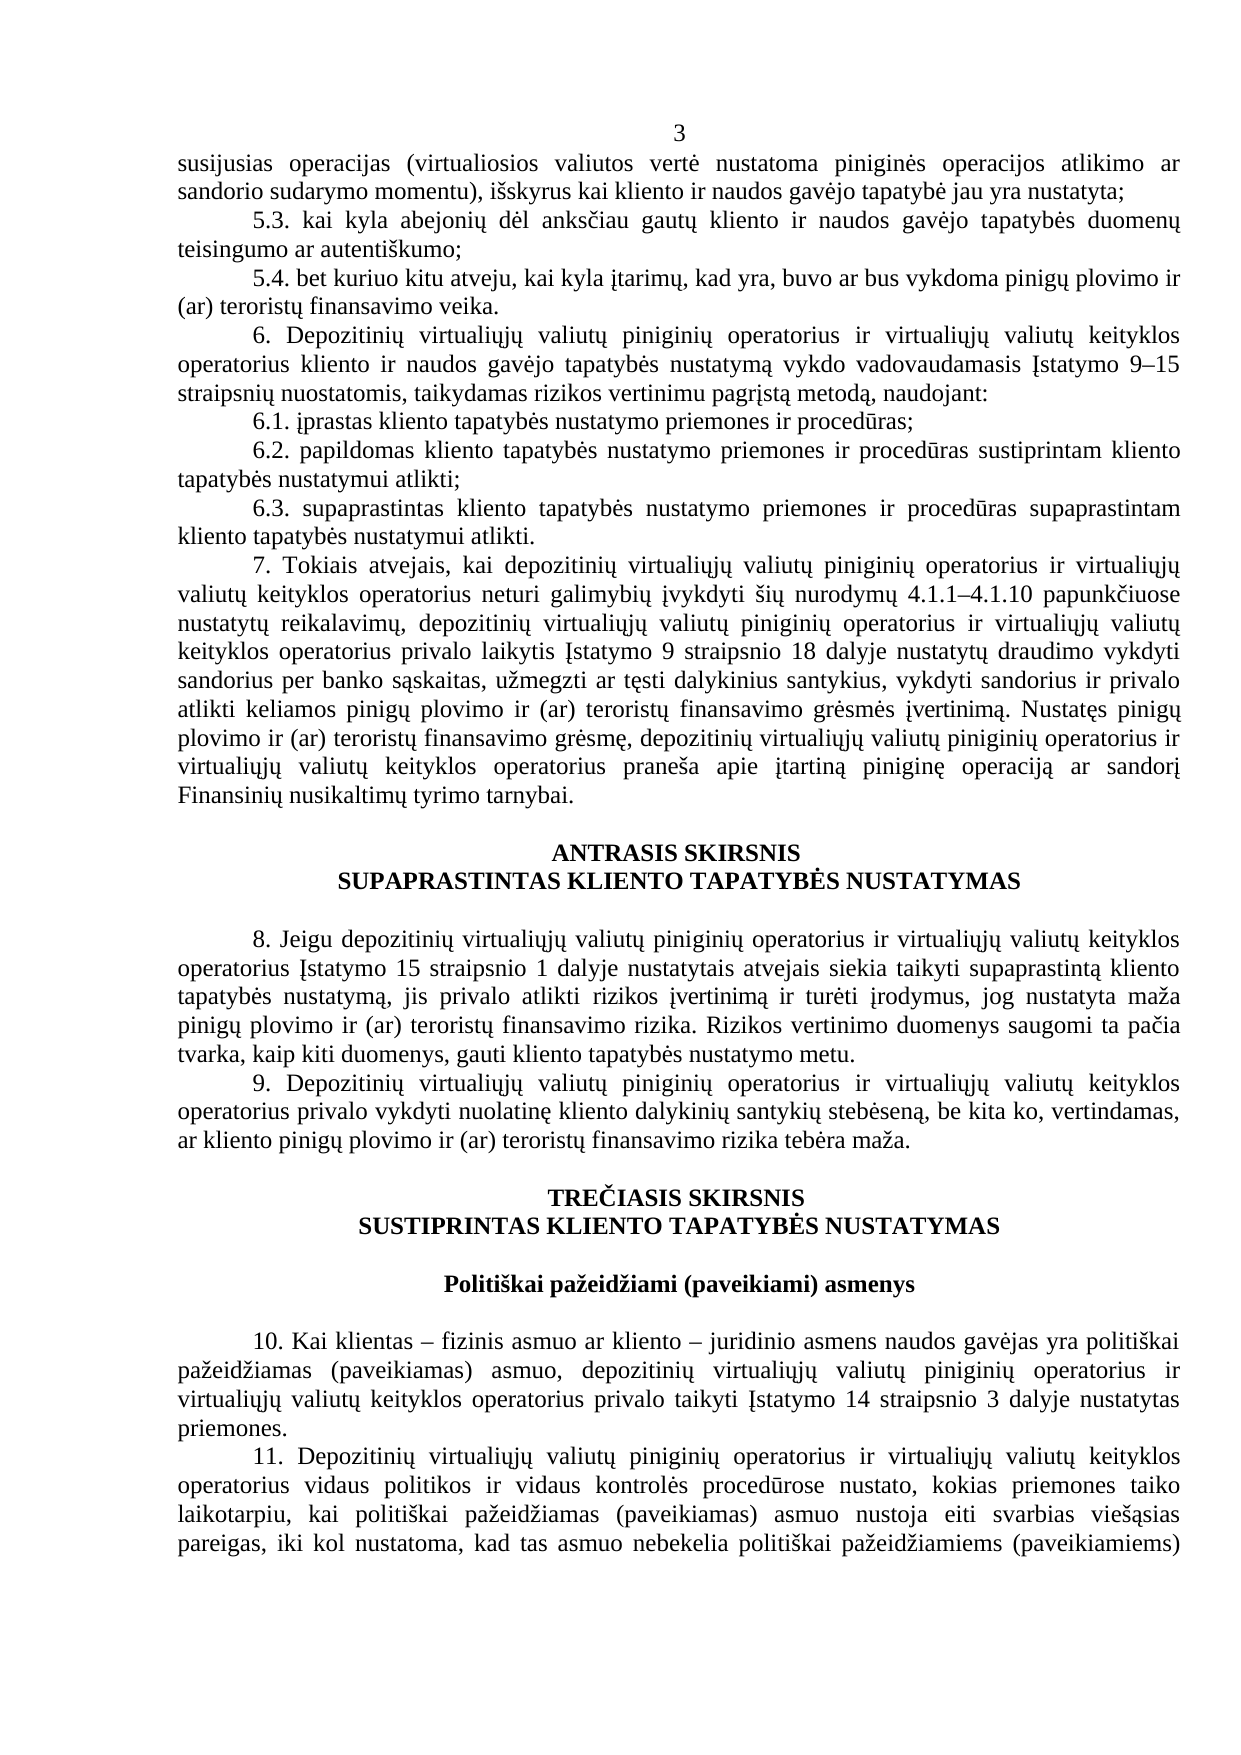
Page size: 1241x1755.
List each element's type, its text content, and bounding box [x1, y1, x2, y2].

text 6.1. įprastas kliento tapatybės nustatymo priemones ir procedūras; [177, 406, 1181, 435]
text TREČIASIS Skirsnis [177, 1183, 1181, 1211]
text SUPAPRASTINTAS KLIENTO TAPATYBĖS NUSTATYMAS [177, 866, 1181, 895]
text 5.4. bet kuriuo kitu atveju, kai kyla įtarimų, kad yra, buvo ar bus vykdoma pinigų plovimo ir (ar) teroristų finansavimo veika. [177, 263, 1181, 320]
text 8. Jeigu depozitinių virtualiųjų valiutų piniginių operatorius ir virtualiųjų valiutų keityklos operatorius Įstatymo 15 straipsnio 1 dalyje nustatytais atvejais siekia taikyti supaprastintą kliento tapatybės nustatymą, jis privalo atlikti rizikos įvertinimą ir turėti įrodymus, jog nustatyta maža pinigų plovimo ir (ar) teroristų finansavimo rizika. Rizikos vertinimo duomenys saugomi ta pačia tvarka, kaip kiti duomenys, gauti kliento tapatybės nustatymo metu. [177, 924, 1181, 1068]
text 6.2. papildomas kliento tapatybės nustatymo priemones ir procedūras sustiprintam kliento tapatybės nustatymui atlikti; [177, 435, 1181, 493]
text Politiškai pažeidžiami (paveikiami) asmenys [177, 1269, 1181, 1298]
text susijusias operacijas (virtualiosios valiutos vertė nustatoma piniginės operacijos atlikimo ar sandorio sudarymo momentu), išskyrus kai kliento ir naudos gavėjo tapatybė jau yra nustatyta; [177, 148, 1181, 205]
text 7. Tokiais atvejais, kai depozitinių virtualiųjų valiutų piniginių operatorius ir virtualiųjų valiutų keityklos operatorius neturi galimybių įvykdyti šių nurodymų 4.1.1–4.1.10 papunkčiuose nustatytų reikalavimų, depozitinių virtualiųjų valiutų piniginių operatorius ir virtualiųjų valiutų keityklos operatorius privalo laikytis Įstatymo 9 straipsnio 18 dalyje nustatytų draudimo vykdyti sandorius per banko sąskaitas, užmegzti ar tęsti dalykinius santykius, vykdyti sandorius ir privalo atlikti keliamos pinigų plovimo ir (ar) teroristų finansavimo grėsmės įvertinimą. Nustatęs pinigų plovimo ir (ar) teroristų finansavimo grėsmę, depozitinių virtualiųjų valiutų piniginių operatorius ir virtualiųjų valiutų keityklos operatorius praneša apie įtartiną piniginę operaciją ar sandorį Finansinių nusikaltimų tyrimo tarnybai. [177, 550, 1181, 809]
text ANTRASIS Skirsnis [177, 838, 1181, 866]
text 11. Depozitinių virtualiųjų valiutų piniginių operatorius ir virtualiųjų valiutų keityklos operatorius vidaus politikos ir vidaus kontrolės procedūrose nustato, kokias priemones taiko laikotarpiu, kai politiškai pažeidžiamas (paveikiamas) asmuo nustoja eiti svarbias viešąsias pareigas, iki kol nustatoma, kad tas asmuo nebekelia politiškai pažeidžiamiems (paveikiamiems) [177, 1441, 1181, 1556]
text 6. Depozitinių virtualiųjų valiutų piniginių operatorius ir virtualiųjų valiutų keityklos operatorius kliento ir naudos gavėjo tapatybės nustatymą vykdo vadovaudamasis Įstatymo 9–15 straipsnių nuostatomis, taikydamas rizikos vertinimu pagrįstą metodą, naudojant: [177, 320, 1181, 406]
text SUSTIPRINTAS KLIENTO TAPATYBĖS NUSTATYMAS [177, 1211, 1181, 1240]
text 5.3. kai kyla abejonių dėl anksčiau gautų kliento ir naudos gavėjo tapatybės duomenų teisingumo ar autentiškumo; [177, 205, 1181, 263]
text 10. Kai klientas – fizinis asmuo ar kliento – juridinio asmens naudos gavėjas yra politiškai pažeidžiamas (paveikiamas) asmuo, depozitinių virtualiųjų valiutų piniginių operatorius ir virtualiųjų valiutų keityklos operatorius privalo taikyti Įstatymo 14 straipsnio 3 dalyje nustatytas priemones. [177, 1326, 1181, 1441]
text 9. Depozitinių virtualiųjų valiutų piniginių operatorius ir virtualiųjų valiutų keityklos operatorius privalo vykdyti nuolatinę kliento dalykinių santykių stebėseną, be kita ko, vertindamas, ar kliento pinigų plovimo ir (ar) teroristų finansavimo rizika tebėra maža. [177, 1068, 1181, 1154]
text 6.3. supaprastintas kliento tapatybės nustatymo priemones ir procedūras supaprastintam kliento tapatybės nustatymui atlikti. [177, 493, 1181, 550]
